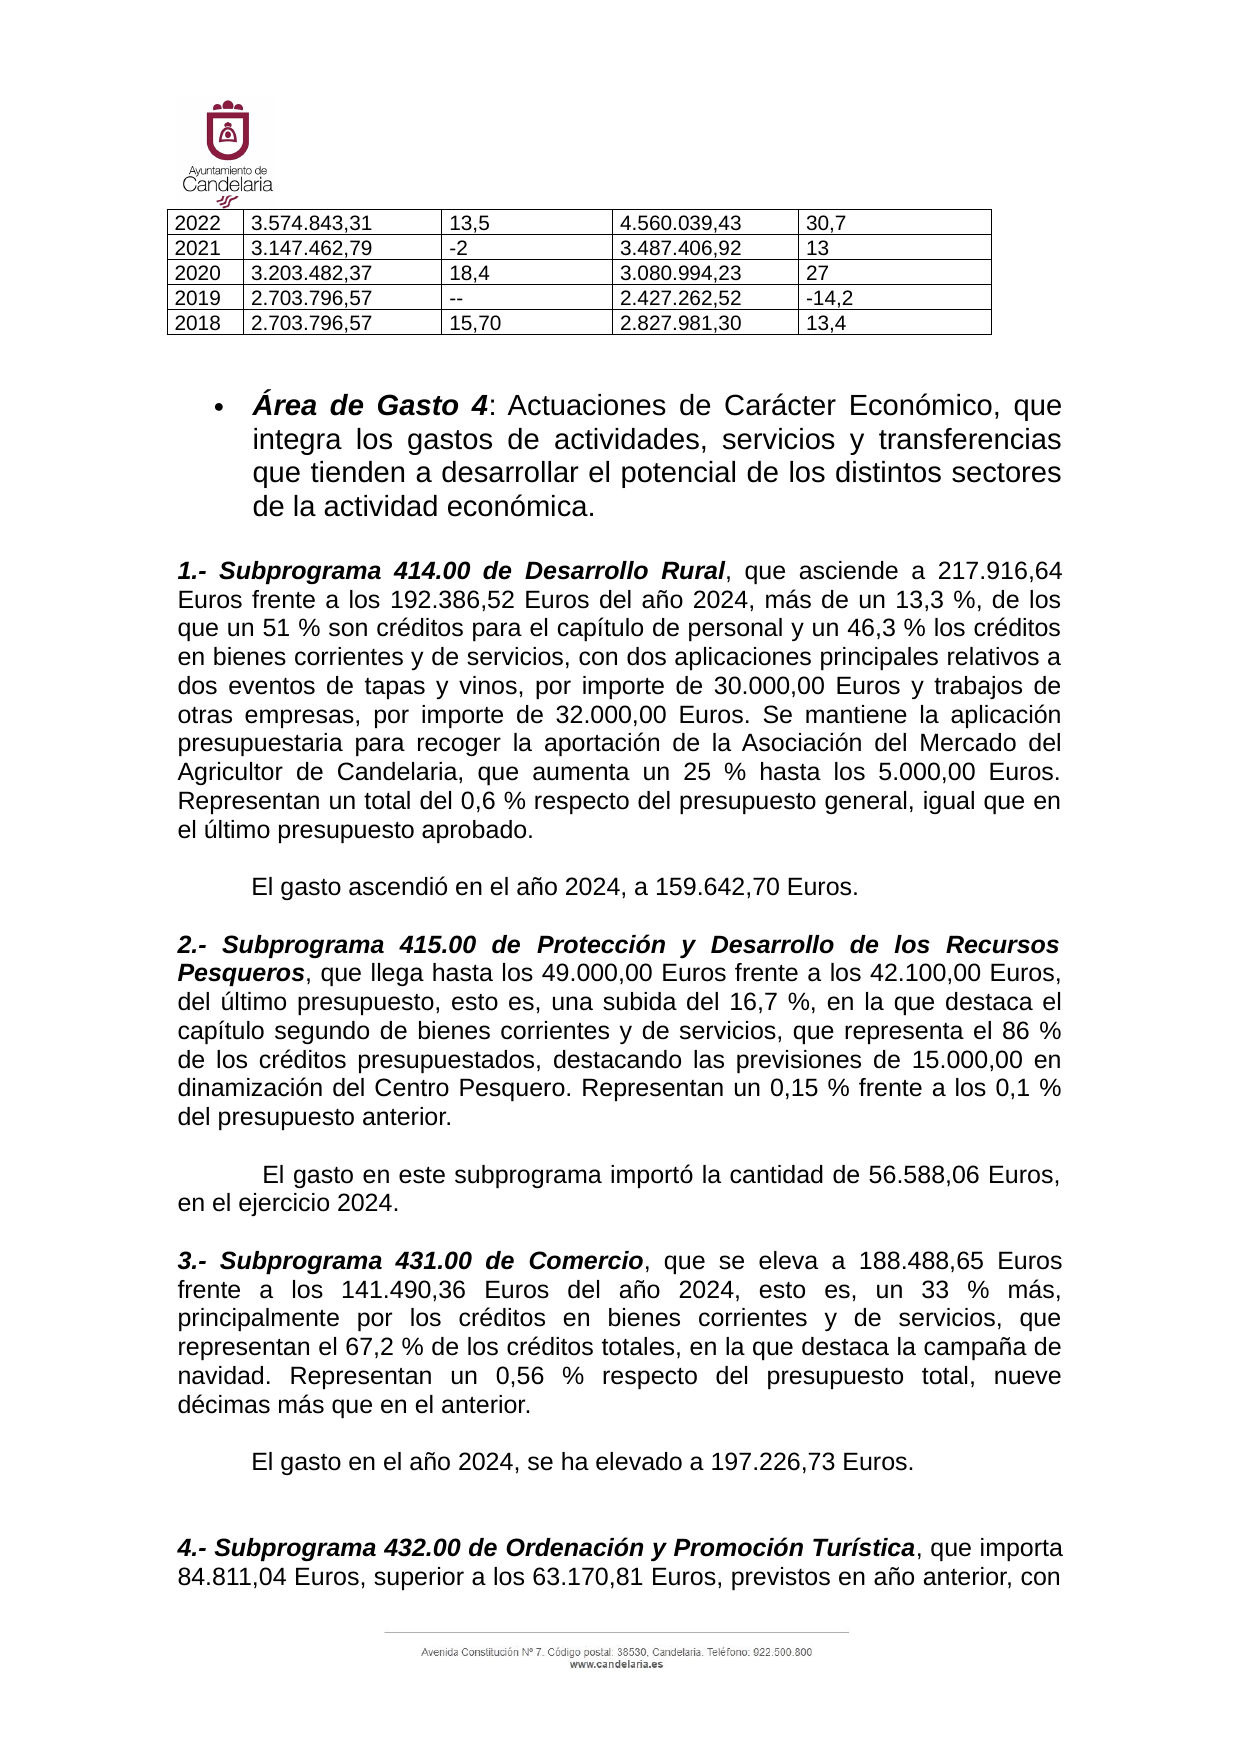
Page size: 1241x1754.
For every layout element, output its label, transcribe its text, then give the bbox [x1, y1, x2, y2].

table_cell 2021 [168, 235, 243, 259]
table_cell 3.574.843,31 [244, 210, 441, 234]
text 2.- Subprograma 415.00 de Protección y Desarrollo de los Recursos Pesqueros, que llega hasta los 49.000,00 Euros frente a los 42.100,00 Euros, del último presupuesto, esto es, una subida del 16,7 %, en la que destaca el capítulo segundo de bienes corrientes y de servicios, que representa el 86 % de los créditos presupuestados, destacando las previsiones de 15.000,00 en dinamización del Centro Pesquero. Representan un 0,15 % frente a los 0,1 % del presupuesto anterior. [177, 929, 1063, 1131]
text 1.- Subprograma 414.00 de Desarrollo Rural, que asciende a 217.916,64 Euros frente a los 192.386,52 Euros del año 2024, más de un 13,3 %, de los que un 51 % son créditos para el capítulo de personal y un 46,3 % los créditos en bienes corrientes y de servicios, con dos aplicaciones principales relativos a dos eventos de tapas y vinos, por importe de 30.000,00 Euros y trabajos de otras empresas, por importe de 32.000,00 Euros. Se mantiene la aplicación presupuestaria para recoger la aportación de la Asociación del Mercado del Agricultor de Candelaria, que aumenta un 25 % hasta los 5.000,00 Euros. Representan un total del 0,6 % respecto del presupuesto general, igual que en el último presupuesto aprobado. [177, 556, 1063, 843]
table_cell 2.703.796,57 [244, 310, 441, 334]
table_cell 2.427.262,52 [613, 285, 798, 309]
table_cell 13,5 [442, 210, 612, 234]
table_cell 13 [799, 235, 991, 259]
text El gasto en este subprograma importó la cantidad de 56.588,06 Euros, en el ejercicio 2024. [177, 1159, 1063, 1217]
table_cell 2.827.981,30 [613, 310, 798, 334]
table_cell 2.703.796,57 [244, 285, 441, 309]
table_cell 18,4 [442, 260, 612, 284]
table_cell 2022 [168, 210, 243, 234]
table_cell 13,4 [799, 310, 991, 334]
table_cell 4.560.039,43 [613, 210, 798, 234]
table_cell 3.080.994,23 [613, 260, 798, 284]
text El gasto en el año 2024, se ha elevado a 197.226,73 Euros. [177, 1447, 1063, 1476]
table_cell 3.203.482,37 [244, 260, 441, 284]
list Área de Gasto 4: Actuaciones de Carácter Económico, que integra los gastos de actividades, servicios y transferencias que tienden a desarrollar el potencial de los distintos sectores de la actividad económica. [215, 388, 1063, 522]
table_cell 2018 [168, 310, 243, 334]
table_cell -2 [442, 235, 612, 259]
table_cell 3.147.462,79 [244, 235, 441, 259]
table_cell -14,2 [799, 285, 991, 309]
text 3.- Subprograma 431.00 de Comercio, que se eleva a 188.488,65 Euros frente a los 141.490,36 Euros del año 2024, esto es, un 33 % más, principalmente por los créditos en bienes corrientes y de servicios, que representan el 67,2 % de los créditos totales, en la que destaca la campaña de navidad. Representan un 0,56 % respecto del presupuesto total, nueve décimas más que en el anterior. [177, 1246, 1063, 1418]
table_cell 2019 [168, 285, 243, 309]
table_cell 27 [799, 260, 991, 284]
table_cell -- [442, 285, 612, 309]
text El gasto ascendió en el año 2024, a 159.642,70 Euros. [177, 872, 1063, 901]
table_cell 2020 [168, 260, 243, 284]
table_cell 15,70 [442, 310, 612, 334]
table_cell 30,7 [799, 210, 991, 234]
table_cell 3.487.406,92 [613, 235, 798, 259]
text 4.- Subprograma 432.00 de Ordenación y Promoción Turística, que importa 84.811,04 Euros, superior a los 63.170,81 Euros, previstos en año anterior, con [177, 1533, 1063, 1591]
